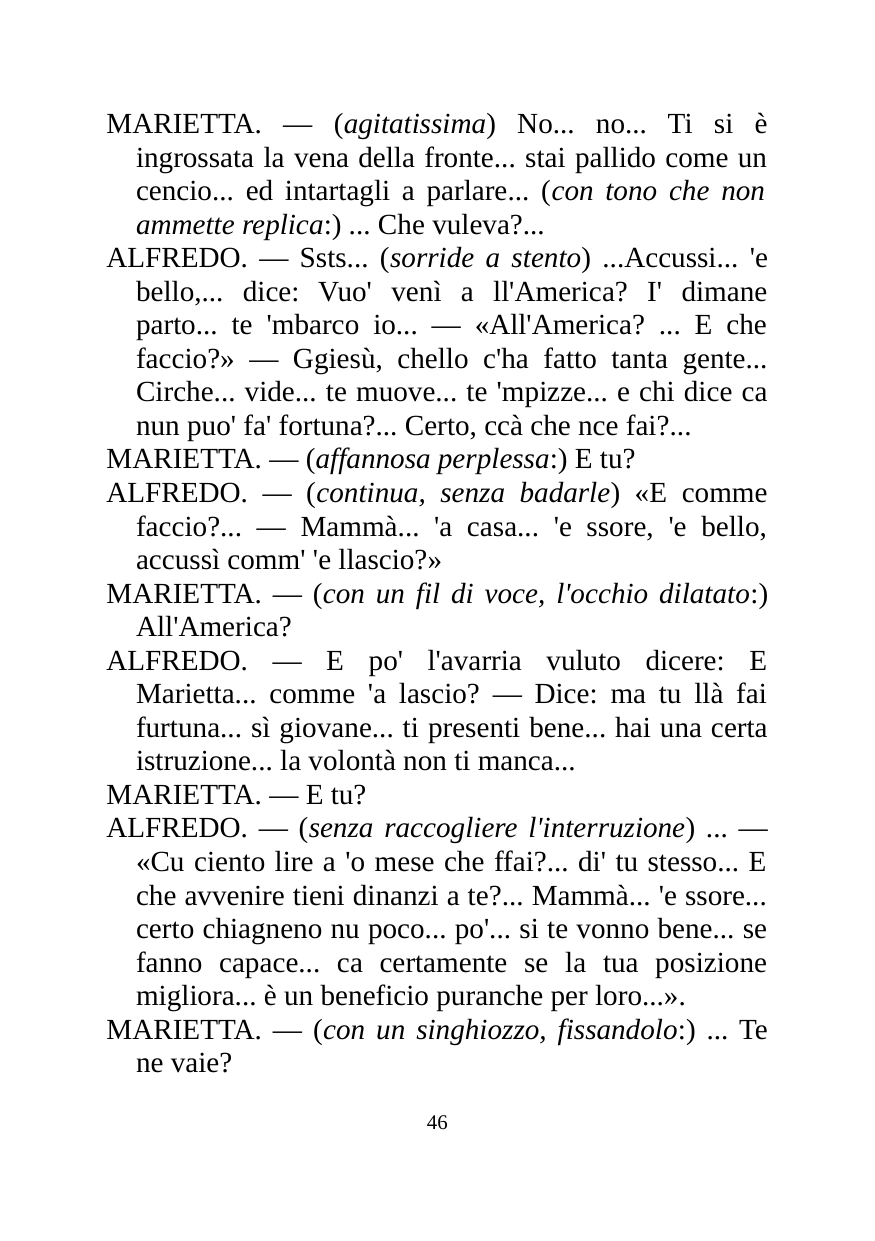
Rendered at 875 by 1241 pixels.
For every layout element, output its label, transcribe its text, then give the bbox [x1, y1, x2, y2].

text ALFREDO. — Ssts... (sorride a stento) ...Accussi... 'e bello,... dice: Vuo' venì a ll'America? I' dimane parto... te 'mbarco io... — «All'America? ... E che faccio?» — Ggiesù, chello c'ha fatto tanta gente... Cirche... vide... te muove... te 'mpizze... e chi dice ca nun puo' fa' fortuna?... Certo, ccà che nce fai?... [106, 240, 768, 442]
text MARIETTA. — E tu? [106, 777, 768, 811]
text ALFREDO. — (senza raccogliere l'interruzione) ... — «Cu ciento lire a 'o mese che ffai?... di' tu stesso... E che avvenire tieni dinanzi a te?... Mammà... 'e ssore... certo chiagneno nu poco... po'... si te vonno bene... se fanno capace... ca certamente se la tua posizione migliora... è un beneficio puranche per loro...». [106, 811, 768, 1012]
text MARIETTA. — (agitatissima) No... no... Ti si è ingrossata la vena della fronte... stai pallido come un cencio... ed intartagli a parlare... (con tono che non ammette replica:) ... Che vuleva?... [106, 106, 768, 240]
text ALFREDO. — E po' l'avarria vuluto dicere: E Marietta... comme 'a lascio? — Dice: ma tu llà fai furtuna... sì giovane... ti presenti bene... hai una certa istruzione... la volontà non ti manca... [106, 643, 768, 777]
text ALFREDO. — (continua, senza badarle) «E comme faccio?... — Mammà... 'a casa... 'e ssore, 'e bello, accussì comm' 'e llascio?» [106, 475, 768, 576]
text MARIETTA. — (con un fil di voce, l'occhio dilatato:) All'America? [106, 576, 768, 643]
text MARIETTA. — (con un singhiozzo, fissandolo:) ... Te ne vaie? [106, 1012, 768, 1079]
text MARIETTA. — (affannosa perplessa:) E tu? [106, 442, 768, 475]
